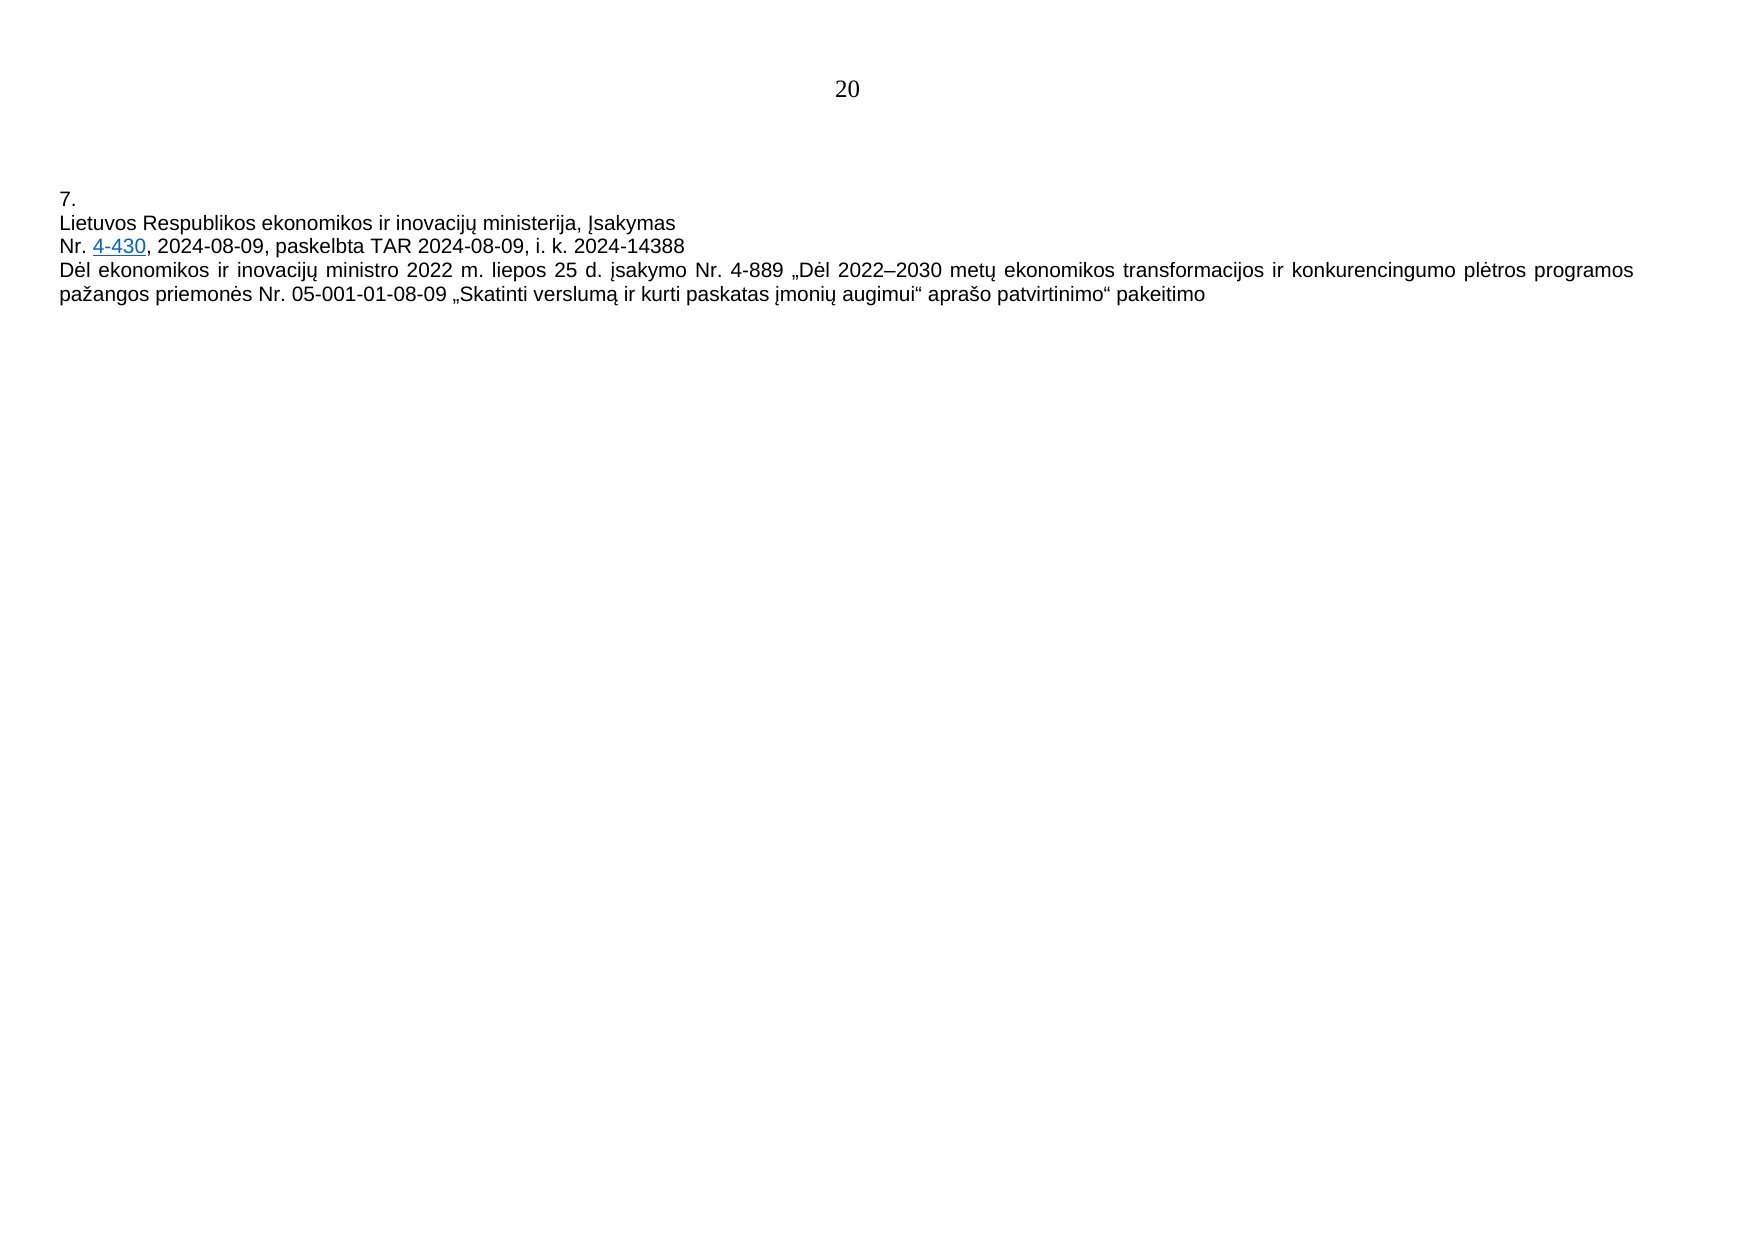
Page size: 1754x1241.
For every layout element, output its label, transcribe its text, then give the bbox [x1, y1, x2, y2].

text Dėl ekonomikos ir inovacijų ministro 2022 m. liepos 25 d. įsakymo Nr. 4-889 „Dėl 2022–2030 metų ekonomikos transformacijos ir konkurencingumo plėtros programos pažangos priemonės Nr. 05-001-01-08-09 „Skatinti verslumą ir kurti paskatas įmonių augimui“ aprašo patvirtinimo“ pakeitimo [59, 258, 1636, 306]
text Lietuvos Respublikos ekonomikos ir inovacijų ministerija, Įsakymas [59, 210, 1636, 234]
text 7. [59, 186, 1636, 210]
text Nr. 4-430, 2024-08-09, paskelbta TAR 2024-08-09, i. k. 2024-14388 [59, 234, 1636, 258]
